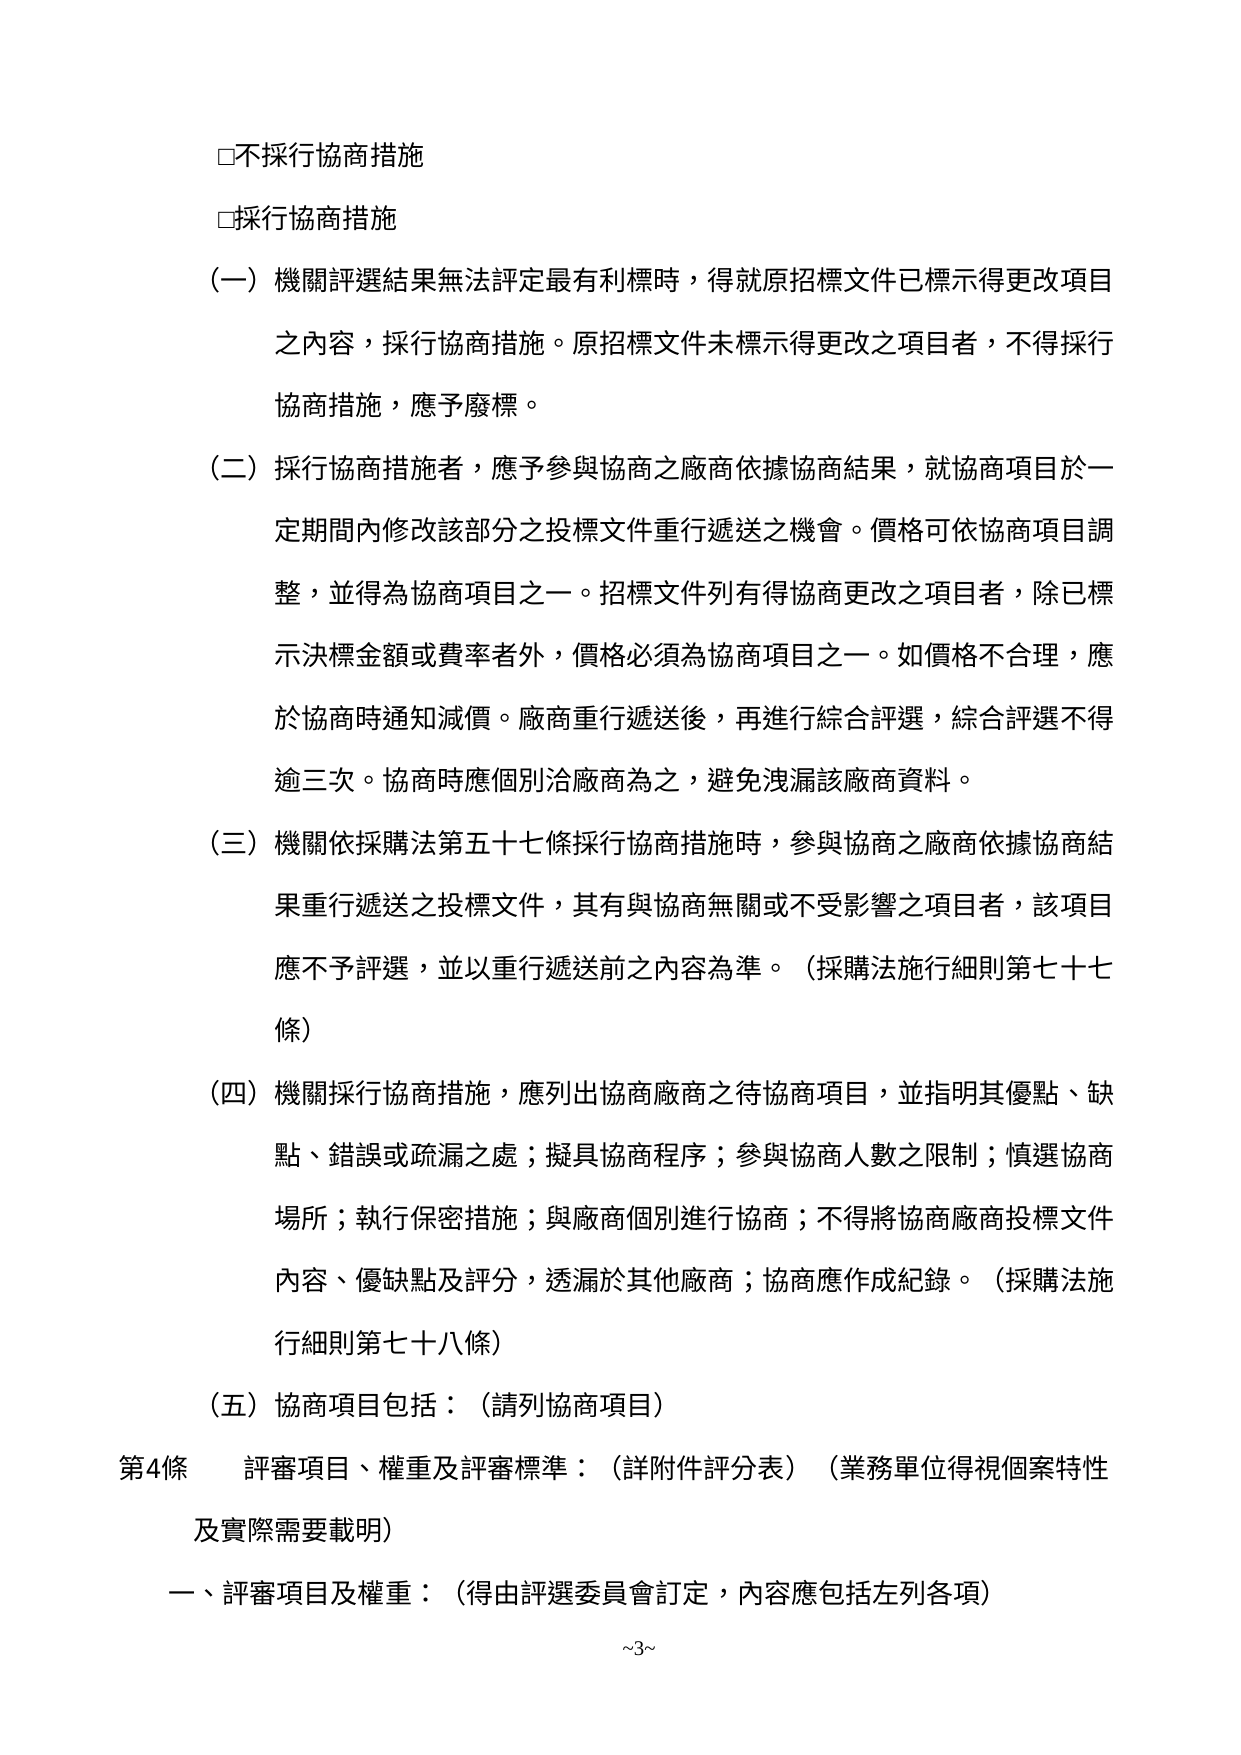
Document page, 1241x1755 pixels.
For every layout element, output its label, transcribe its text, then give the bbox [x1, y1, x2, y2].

text □不採行協商措施 [218, 112, 1122, 175]
text □採行協商措施 [218, 175, 1122, 237]
text （五）協商項目包括：（請列協商項目） [193, 1362, 1122, 1425]
text （一）機關評選結果無法評定最有利標時，得就原招標文件已標示得更改項目之內容，採行協商措施。原招標文件未標示得更改之項目者，不得採行協商措施，應予廢標。 [193, 237, 1122, 425]
text （四）機關採行協商措施，應列出協商廠商之待協商項目，並指明其優點、缺點、錯誤或疏漏之處；擬具協商程序；參與協商人數之限制；慎選協商場所；執行保密措施；與廠商個別進行協商；不得將協商廠商投標文件內容、優缺點及評分，透漏於其他廠商；協商應作成紀錄。（採購法施行細則第七十八條） [193, 1050, 1122, 1362]
text （三）機關依採購法第五十七條採行協商措施時，參與協商之廠商依據協商結果重行遞送之投標文件，其有與協商無關或不受影響之項目者，該項目應不予評選，並以重行遞送前之內容為準。（採購法施行細則第七十七條） [193, 800, 1122, 1050]
text （二）採行協商措施者，應予參與協商之廠商依據協商結果，就協商項目於一定期間內修改該部分之投標文件重行遞送之機會。價格可依協商項目調整，並得為協商項目之一。招標文件列有得協商更改之項目者，除已標示決標金額或費率者外，價格必須為協商項目之一。如價格不合理，應於協商時通知減價。廠商重行遞送後，再進行綜合評選，綜合評選不得逾三次。協商時應個別洽廠商為之，避免洩漏該廠商資料。 [193, 425, 1122, 800]
text 一、評審項目及權重：（得由評選委員會訂定，內容應包括左列各項） [168, 1550, 1122, 1612]
list 評審項目、權重及評審標準：（詳附件評分表）（業務單位得視個案特性及實際需要載明） [118, 1425, 1122, 1550]
